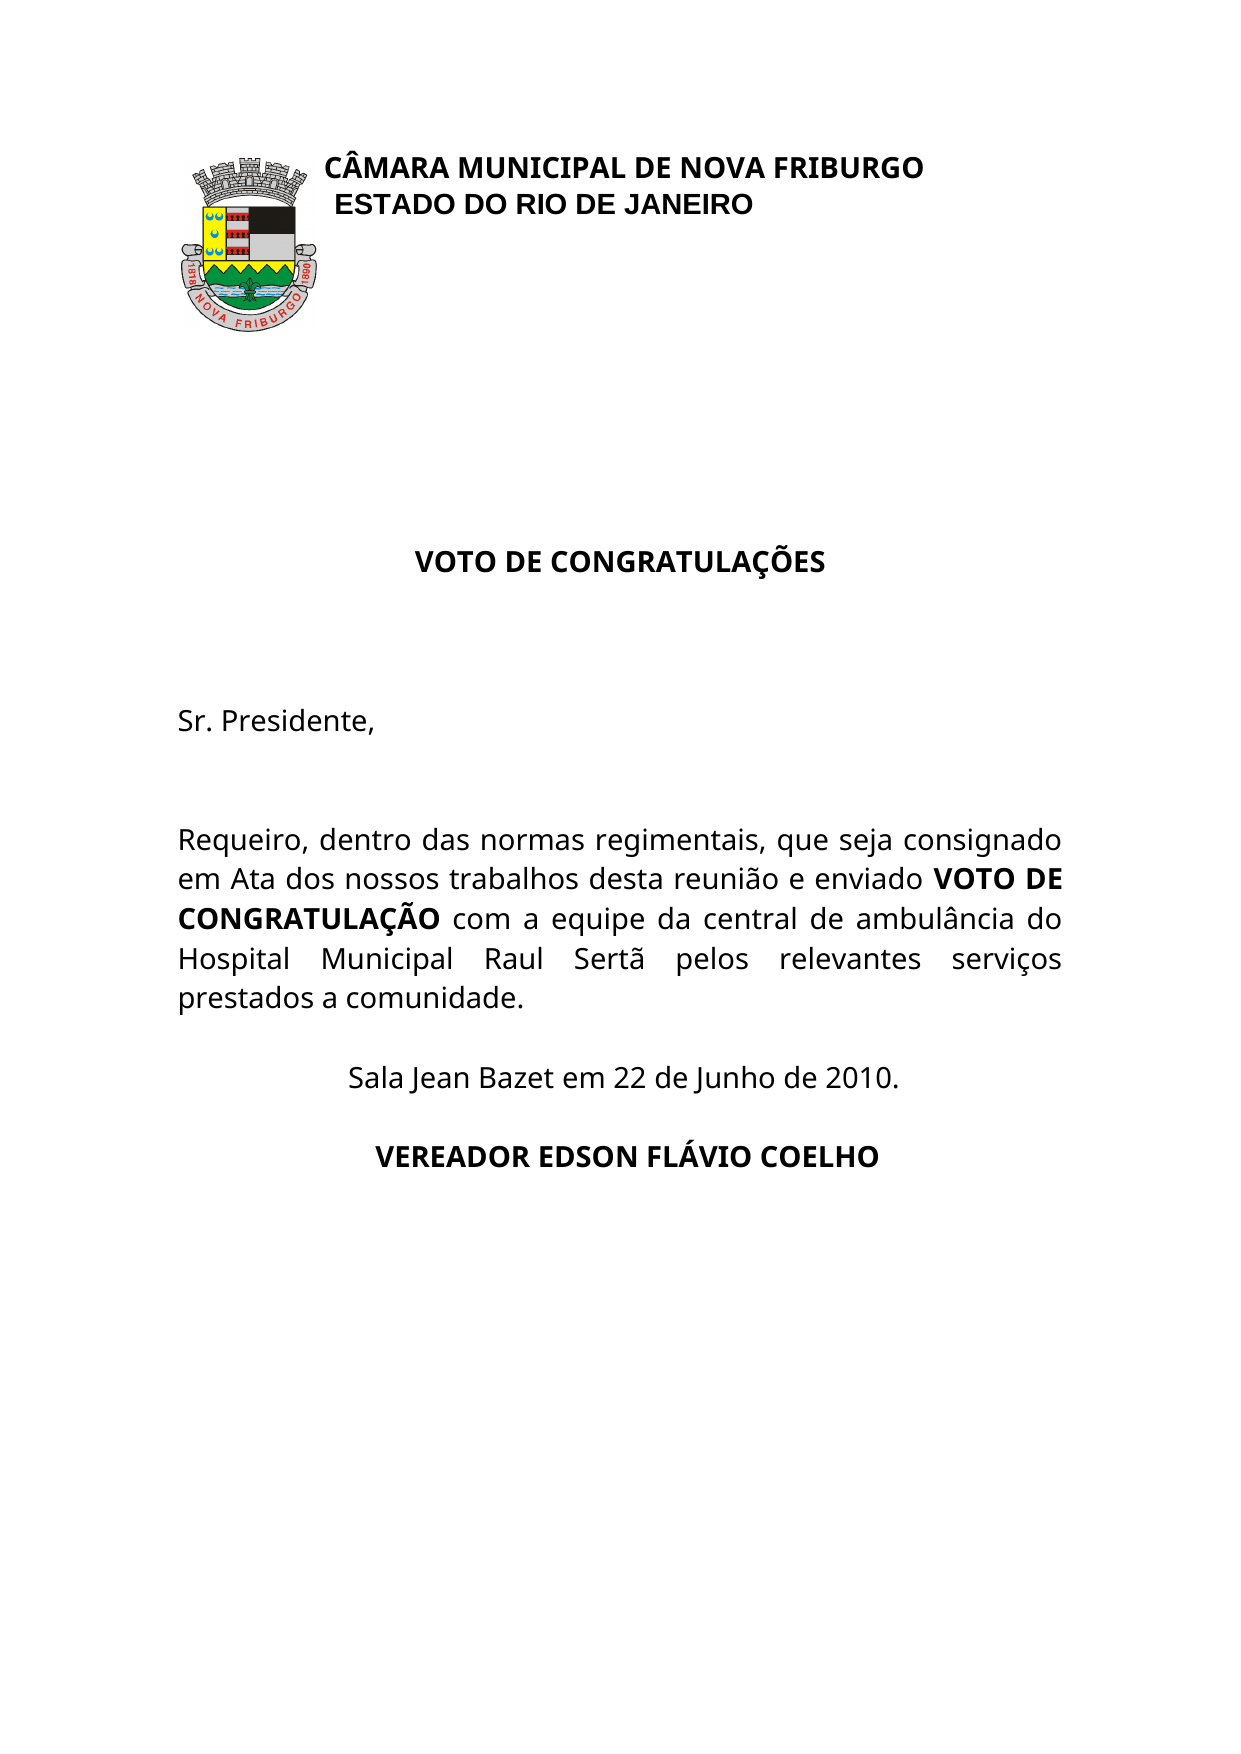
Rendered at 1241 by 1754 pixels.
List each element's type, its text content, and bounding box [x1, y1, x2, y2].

text Requeiro, dentro das normas regimentais, que seja consignado em Ata dos nossos trabalhos desta reunião e enviado VOTO DE CONGRATULAÇÃO com a equipe da central de ambulância do Hospital Municipal Raul Sertã pelos relevantes serviços prestados a comunidade. [177, 819, 1063, 1017]
text Sala Jean Bazet em 22 de Junho de 2010. [177, 1057, 1063, 1097]
text VOTO DE CONGRATULAÇÕES [177, 541, 1063, 581]
text VEREADOR EDSON FLÁVIO COELHO [177, 1136, 1063, 1176]
text ESTADO DO RIO DE JANEIRO [320, 187, 1063, 221]
text CÂMARA MUNICIPAL DE NOVA FRIBURGO [177, 148, 1063, 187]
text Sr. Presidente, [177, 700, 1063, 739]
